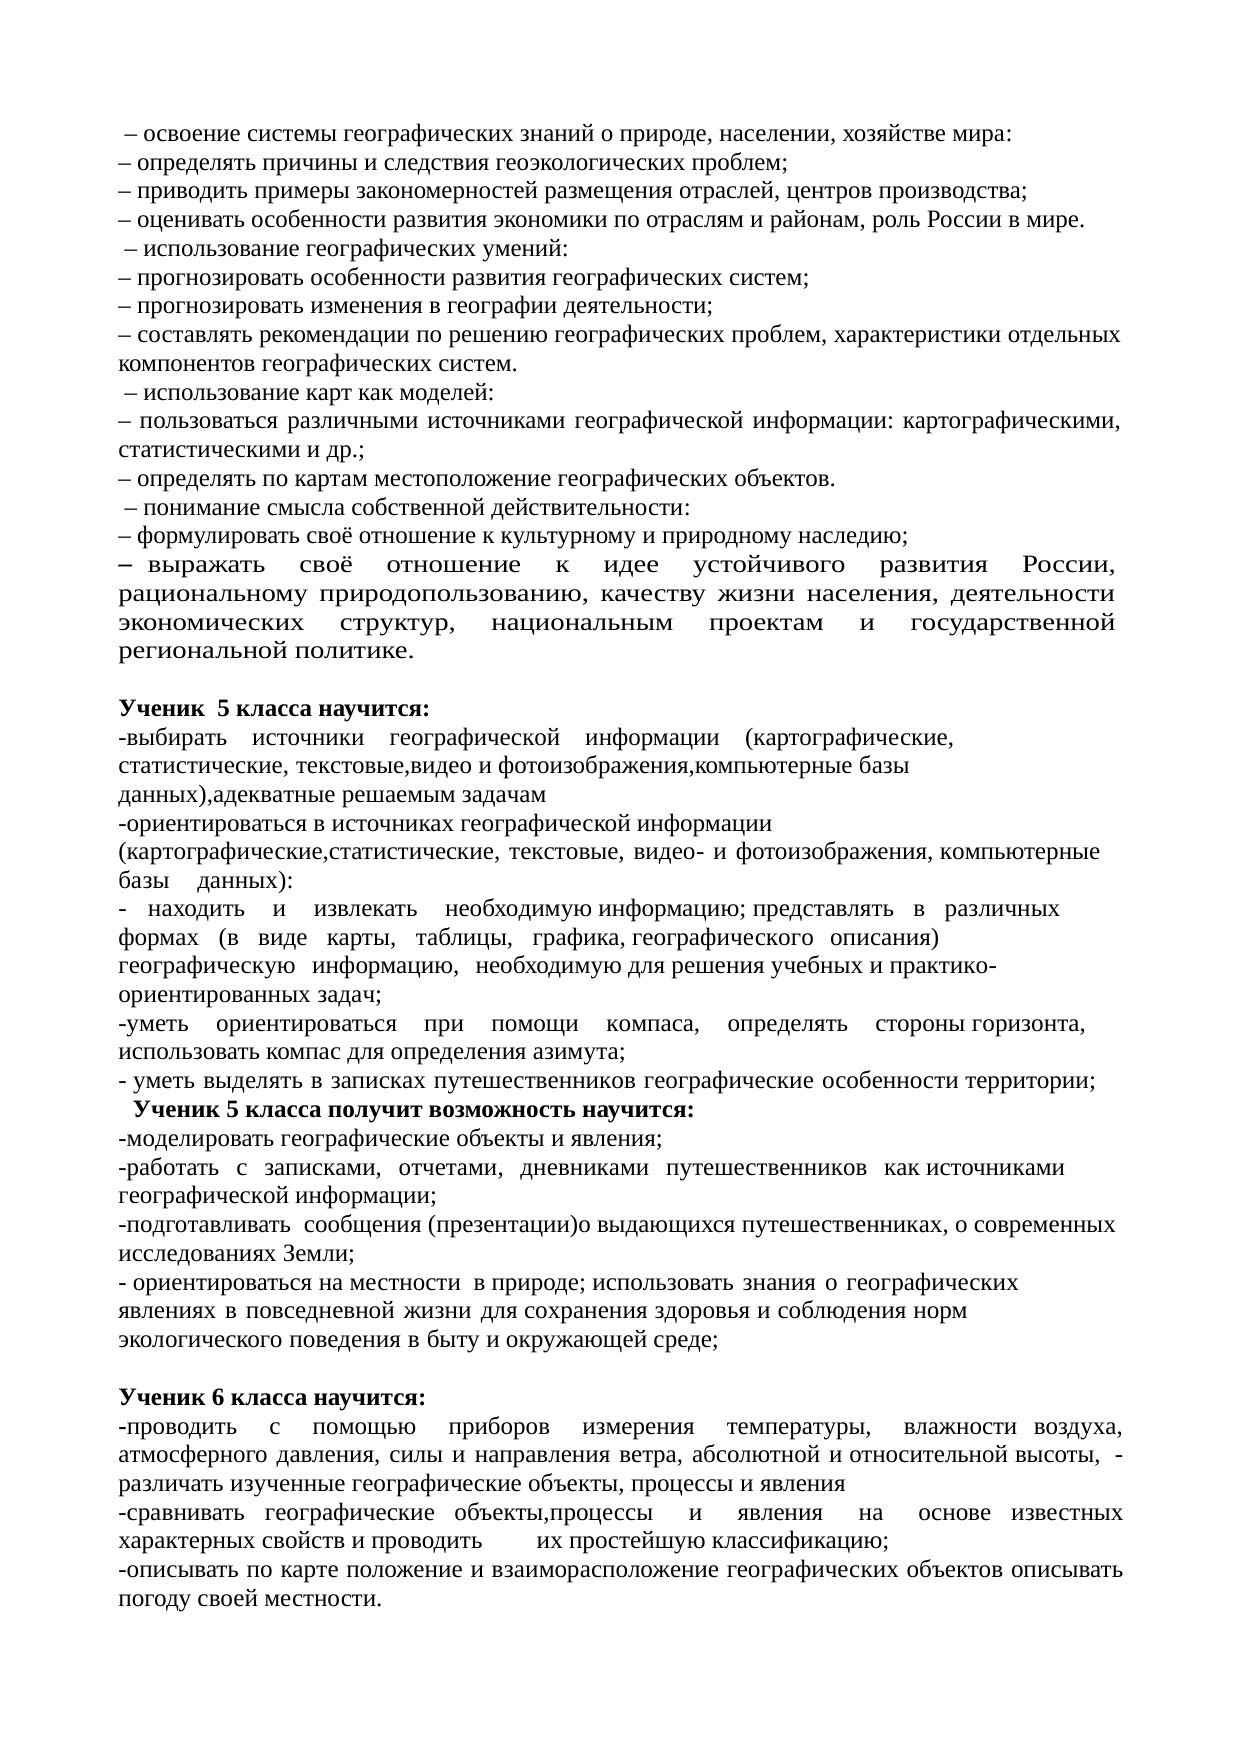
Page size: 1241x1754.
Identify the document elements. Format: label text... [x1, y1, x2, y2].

text – определять по картам местоположение географических объектов. [118, 463, 1122, 492]
text – составлять рекомендации по решению географических проблем, характеристики отдельных компонентов географических систем. [118, 319, 1122, 377]
text -уметь ориентироваться при помощи компаса, определять стороны горизонта, использовать компас для определения азимута; [118, 1008, 1128, 1065]
text -выбирать источники географической информации (картографические, статистические, текстовые,видео и фотоизображения,компьютерные базы данных),адекватные решаемым задачам [118, 722, 1128, 808]
list -подготавливать сообщения (презентации)о выдающихся путешественниках, о современных исследованиях Земли; [118, 1209, 1123, 1267]
text -работать с записками, отчетами, дневниками путешественников как источниками географической информации; [118, 1152, 1123, 1209]
text - уметь выделять в записках путешественников географические особенности территории; [118, 1065, 1128, 1094]
text – понимание смысла собственной действительности: [118, 492, 1122, 521]
text -описывать по карте положение и взаиморасположение географических объектов описывать погоду своей местности. [118, 1554, 1123, 1612]
text Ученик 5 класса научится: [118, 693, 1128, 722]
text – оценивать особенности развития экономики по отраслям и районам, роль России в мире. [118, 204, 1122, 233]
text -находить и извлекать необходимую информацию; представлять в различных формах (в виде карты, таблицы, графика, географического описания) географическую информацию, необходимую для решения учебных и практико-ориентированных задач; [118, 893, 1128, 1008]
text – освоение системы географических знаний о природе, населении, хозяйстве мира: [118, 118, 1122, 147]
text Ученик 6 класса научится: [118, 1382, 1123, 1411]
text -проводить с помощью приборов измерения температуры, влажности воздуха, атмосферного давления, силы и направления ветра, абсолютной и относительной высоты, -различать изученные географические объекты, процессы и явления [118, 1411, 1123, 1497]
text – приводить примеры закономерностей размещения отраслей, центров производства; [118, 176, 1122, 204]
text – прогнозировать изменения в географии деятельности; [118, 291, 1122, 319]
text -ориентироваться в источниках географической информации (картографические,статистические, текстовые, видео- и фотоизображения, компьютерные базы данных): [118, 808, 1128, 893]
text Ученик 5 класса получит возможность научится: [132, 1094, 1123, 1123]
text – прогнозировать особенности развития географических систем; [118, 262, 1122, 291]
text – использование географических умений: [118, 233, 1122, 262]
text -сравнивать географические объекты,процессы и явления на основе известных характерных свойств и проводить их простейшую классификацию; [118, 1497, 1123, 1554]
text – определять причины и следствия геоэкологических проблем; [118, 147, 1122, 176]
list выражать своё отношение к идее устойчивого развития России, рациональному природопользованию, качеству жизни населения, деятельности экономических структур, национальным проектам и государственной региональной политике. [118, 549, 1116, 664]
text – использование карт как моделей: [118, 377, 1122, 406]
text – пользоваться различными источниками географической информации: картографическими, статистическими и др.; [118, 406, 1122, 463]
text -моделировать географические объекты и явления; [118, 1123, 1123, 1152]
text – формулировать своё отношение к культурному и природному наследию; [118, 521, 1122, 549]
list - ориентироваться на местности в природе; использовать знания о географических явлениях в повседневной жизни для сохранения здоровья и соблюдения норм экологического поведения в быту и окружающей среде; [118, 1267, 1123, 1353]
